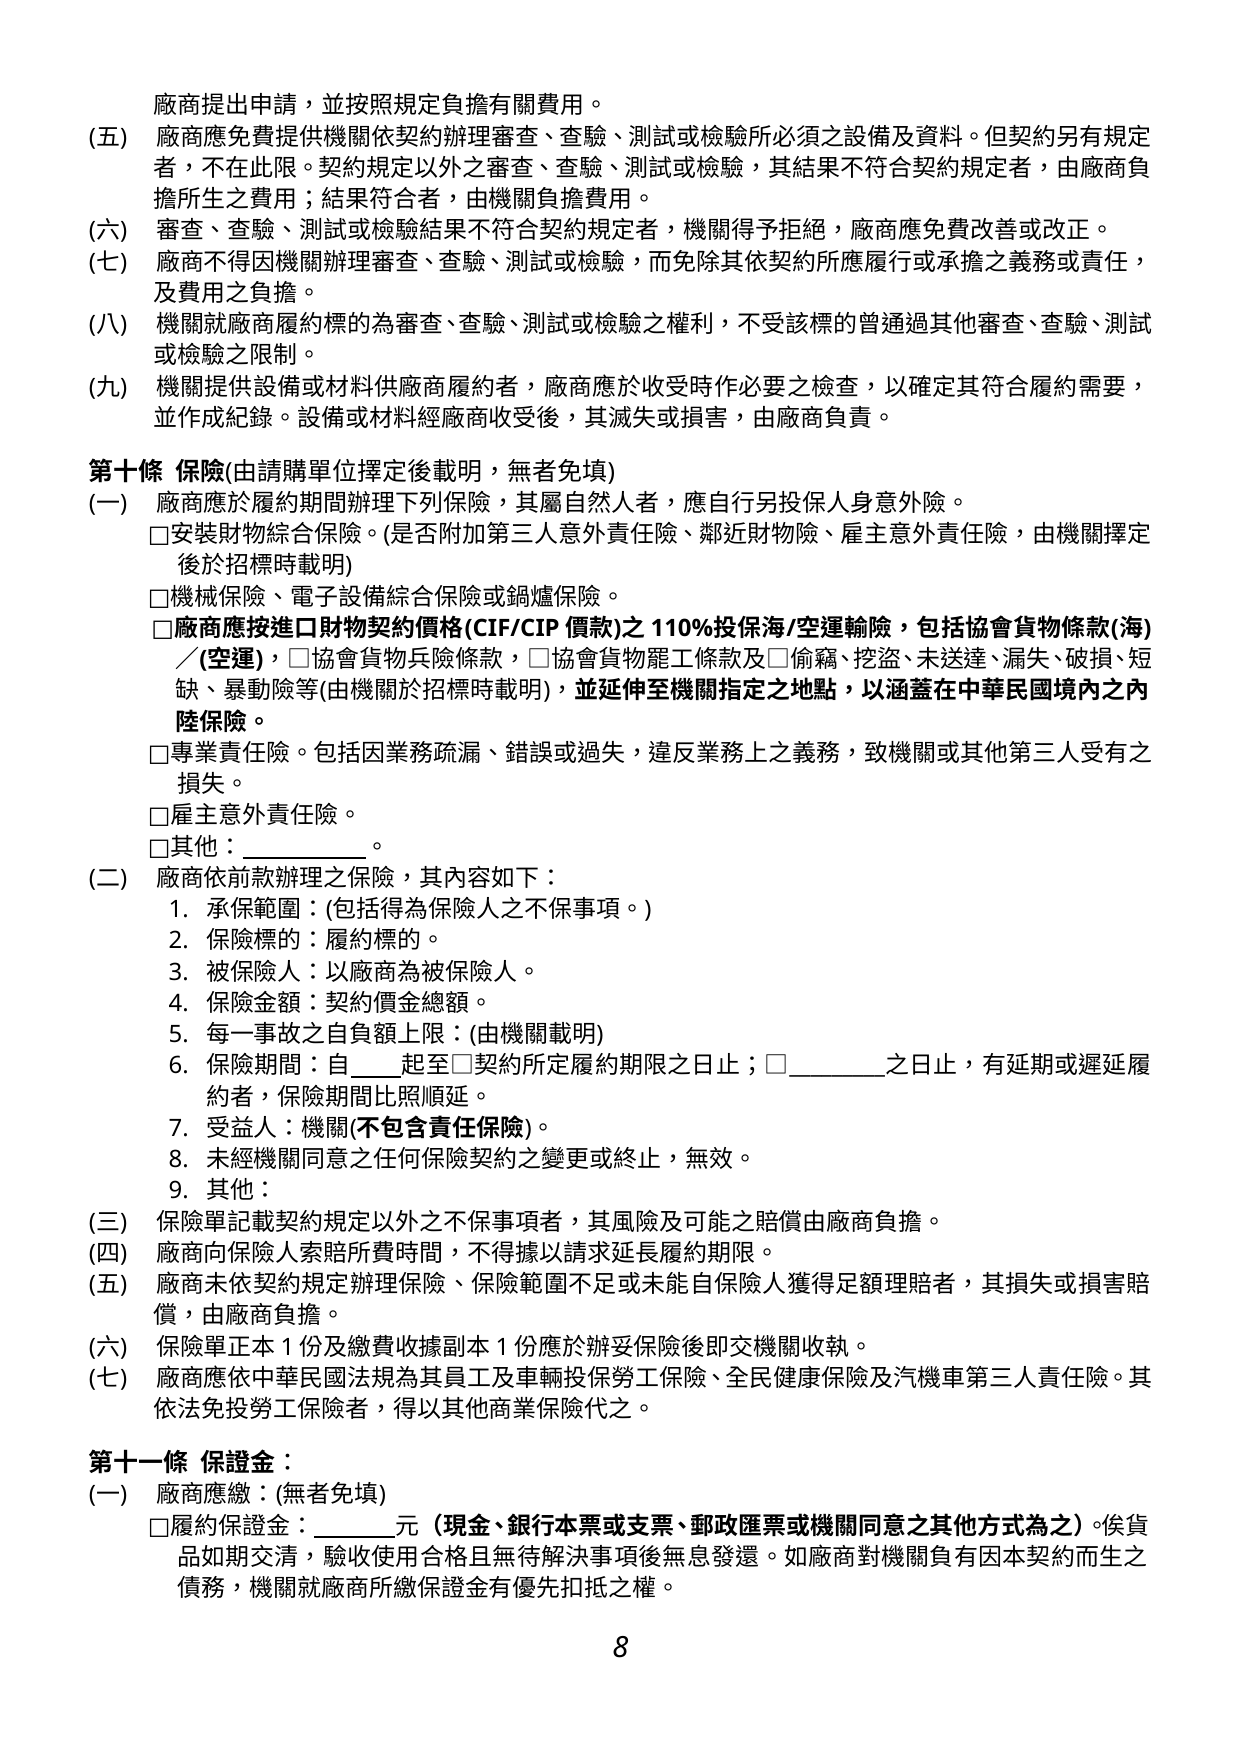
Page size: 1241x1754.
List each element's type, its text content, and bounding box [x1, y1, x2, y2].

list 廠商提出申請，並按照規定負擔有關費用。 [89, 89, 1152, 120]
text □其他： 。 [148, 830, 1152, 861]
text □履約保證金： 元（現金、銀行本票或支票、郵政匯票或機關同意之其他方式為之）。俟貨品如期交清，驗收使用合格且無待解決事項後無息發還。如廠商對機關負有因本契約而生之債務，機關就廠商所繳保證金有優先扣抵之權。 [148, 1509, 1149, 1603]
list 保險期間：自 起至□契約所定履約期限之日止；□_________之日止，有延期或遲延履約者，保險期間比照順延。 [168, 1049, 1152, 1111]
list 保險金額：契約價金總額。 [168, 986, 1152, 1018]
list 審查、查驗、測試或檢驗結果不符合契約規定者，機關得予拒絕，廠商應免費改善或改正。 [89, 214, 1152, 245]
list 承保範圍：(包括得為保險人之不保事項。) [168, 893, 1152, 924]
list 廠商依前款辦理之保險，其內容如下： [89, 861, 1152, 893]
text 第十一條 保證金： [89, 1447, 1152, 1478]
text □機械保險、電子設備綜合保險或鍋爐保險。 [148, 580, 1152, 611]
list 保險單正本1份及繳費收據副本1份應於辦妥保險後即交機關收執。 [89, 1330, 1152, 1361]
list 廠商不得因機關辦理審查、查驗、測試或檢驗，而免除其依契約所應履行或承擔之義務或責任，及費用之負擔。 [89, 245, 1152, 307]
list 保險標的：履約標的。 [168, 924, 1152, 955]
list 機關就廠商履約標的為審查、查驗、測試或檢驗之權利，不受該標的曾通過其他審查、查驗、測試或檢驗之限制。 [89, 307, 1152, 370]
list 廠商應依中華民國法規為其員工及車輛投保勞工保險、全民健康保險及汽機車第三人責任險。其依法免投勞工保險者，得以其他商業保險代之。 [89, 1361, 1152, 1424]
list 廠商應繳：(無者免填) [89, 1478, 1152, 1509]
list 保險單記載契約規定以外之不保事項者，其風險及可能之賠償由廠商負擔。 [89, 1205, 1152, 1236]
text □專業責任險。包括因業務疏漏、錯誤或過失，違反業務上之義務，致機關或其他第三人受有之損失。 [148, 736, 1152, 799]
list 受益人：機關(不包含責任保險)。 [168, 1111, 1152, 1143]
list 廠商未依契約規定辦理保險、保險範圍不足或未能自保險人獲得足額理賠者，其損失或損害賠償，由廠商負擔。 [89, 1268, 1152, 1330]
list 其他： [168, 1174, 1152, 1205]
text 第十條 保險(由請購單位擇定後載明，無者免填) [89, 455, 1152, 486]
list 未經機關同意之任何保險契約之變更或終止，無效。 [168, 1143, 1152, 1174]
list 廠商應於履約期間辦理下列保險，其屬自然人者，應自行另投保人身意外險。 [89, 486, 1152, 518]
text □安裝財物綜合保險。(是否附加第三人意外責任險、鄰近財物險、雇主意外責任險，由機關擇定後於招標時載明) [148, 518, 1152, 580]
text □廠商應按進口財物契約價格(CIF/CIP價款)之110%投保海/空運輸險，包括協會貨物條款(海)／(空運)，□協會貨物兵險條款，□協會貨物罷工條款及□偷竊、挖盜、未送達、漏失、破損、短缺、暴動險等(由機關於招標時載明)，並延伸至機關指定之地點，以涵蓋在中華民國境內之內陸保險。 [151, 611, 1152, 736]
list 廠商向保險人索賠所費時間，不得據以請求延長履約期限。 [89, 1236, 1152, 1268]
list 機關提供設備或材料供廠商履約者，廠商應於收受時作必要之檢查，以確定其符合履約需要，並作成紀錄。設備或材料經廠商收受後，其滅失或損害，由廠商負責。 [89, 370, 1152, 432]
list 被保險人：以廠商為被保險人。 [168, 955, 1152, 986]
list 每一事故之自負額上限：(由機關載明) [168, 1018, 1152, 1049]
list 廠商應免費提供機關依契約辦理審查、查驗、測試或檢驗所必須之設備及資料。但契約另有規定者，不在此限。契約規定以外之審查、查驗、測試或檢驗，其結果不符合契約規定者，由廠商負擔所生之費用；結果符合者，由機關負擔費用。 [89, 120, 1152, 214]
text □雇主意外責任險。 [148, 799, 1152, 830]
